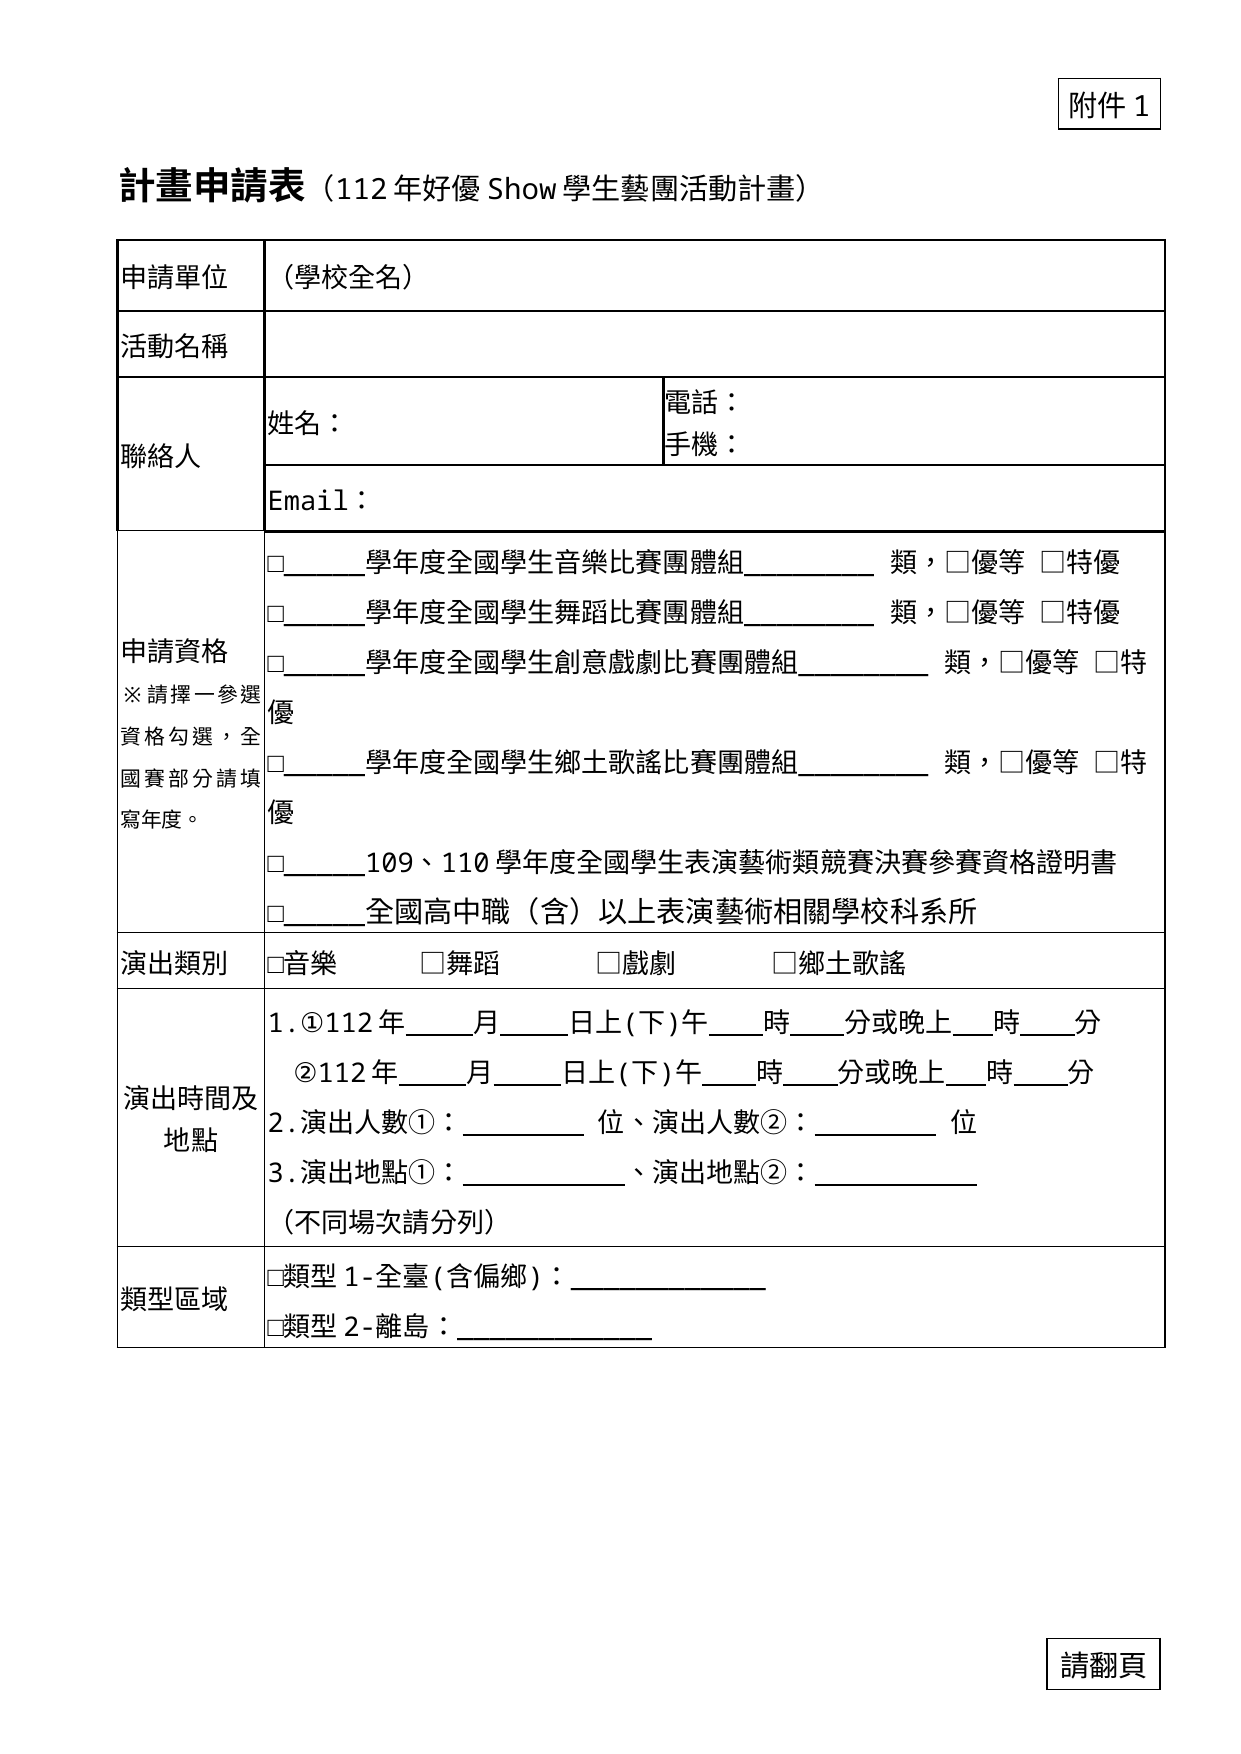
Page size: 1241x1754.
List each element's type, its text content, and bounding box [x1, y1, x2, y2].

table_header 申請單位 [119, 241, 263, 309]
table_cell 電話： 手機： [665, 378, 1164, 463]
table_cell 類型區域 [118, 1247, 264, 1347]
table_cell Email： [266, 466, 1164, 530]
table_cell 聯絡人 [119, 378, 263, 530]
table_cell [266, 312, 1164, 376]
text 請翻頁 [1048, 1643, 1159, 1685]
text 附件1 [1059, 82, 1160, 125]
table_cell 申請資格 ※請擇一參選資格勾選，全國賽部分請填寫年度。 [118, 531, 264, 932]
table_cell 1.①112年 月 日上(下)午 時 分或晚上 時 分 ②112年 月 日上(下)午 時 分或晚上 時 分 2.演出人數①： 位、演出人數②： 位 3.演出地點①： 、演出地點②： （不同場次請分列） [265, 989, 1164, 1246]
table_cell 演出時間及地點 [118, 989, 264, 1246]
table_cell □音樂 □舞蹈 □戲劇 □鄉土歌謠 [265, 933, 1164, 988]
table_cell □類型1-全臺(含偏鄉)：____________ □類型2-離島：____________ [265, 1247, 1164, 1347]
table_header （學校全名） [266, 241, 1164, 309]
table_cell □_____學年度全國學生音樂比賽團體組________ 類，□優等 □特優 □_____學年度全國學生舞蹈比賽團體組________ 類，□優等 □特優 □_____學年度全國學生創意戲劇比賽團體組________ 類，□優等 □特優 □_____學年度全國學生鄉土歌謠比賽團體組________ 類，□優等 □特優 □_____109、110學年度全國學生表演藝術類競賽決賽參賽資格證明書 □_____全國高中職（含）以上表演藝術相關學校科系所 [265, 533, 1164, 932]
text 計畫申請表（112年好優Show學生藝團活動計畫） [118, 156, 1122, 210]
table_cell 演出類別 [118, 933, 264, 988]
table_cell 活動名稱 [119, 312, 263, 376]
table_cell 姓名： [266, 378, 662, 463]
